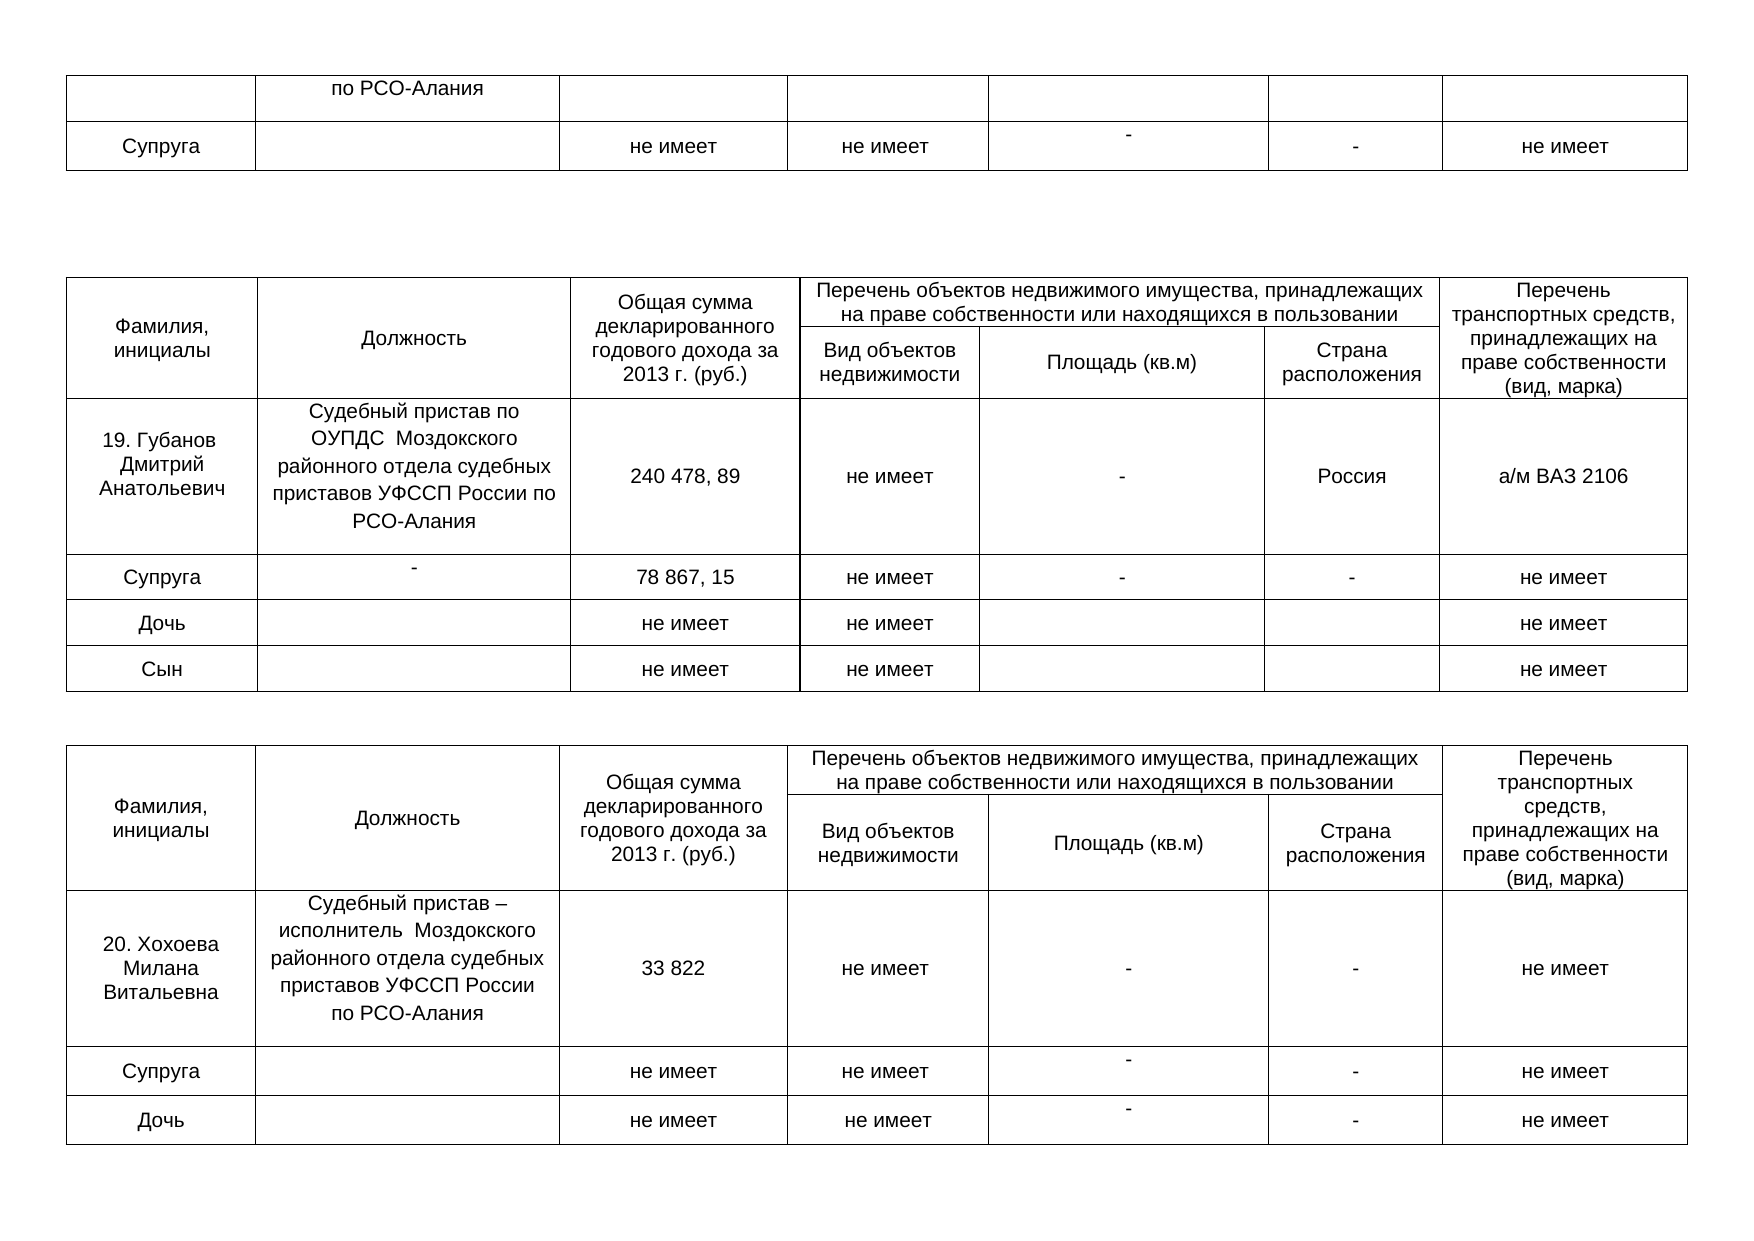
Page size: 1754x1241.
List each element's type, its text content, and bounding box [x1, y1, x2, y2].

table_header Перечень транспортных средств, принадлежащих на праве собственности (вид, марка) [1443, 746, 1687, 890]
table_header Общая сумма декларированного годового дохода за 2013 г. (руб.) [560, 746, 787, 890]
table_cell [67, 76, 255, 121]
table_cell - [980, 399, 1264, 553]
table_cell Сын [67, 646, 257, 691]
table_cell супруга [67, 1047, 255, 1094]
table_cell 33 822 [560, 891, 787, 1046]
table_header Перечень транспортных средств, принадлежащих на праве собственности (вид, марка) [1440, 278, 1687, 398]
table_header Перечень объектов недвижимого имущества, принадлежащих на праве собственности или находящихся в пользовании [801, 278, 1439, 326]
table_cell - [980, 555, 1264, 599]
table_cell Дочь [67, 600, 257, 645]
table_cell - [989, 122, 1268, 170]
table_cell - [1269, 122, 1442, 170]
table_cell Вид объектов недвижимости [788, 795, 988, 890]
table_cell 19. Губанов Дмитрий анатольевич [67, 399, 257, 553]
table_cell [1265, 646, 1439, 691]
table_cell [256, 122, 559, 170]
table_cell [980, 600, 1264, 645]
table_cell не имеет [1440, 646, 1687, 691]
table_cell Супруга [67, 555, 257, 599]
table_cell не имеет [571, 600, 799, 645]
table_cell а/м ВАЗ 2106 [1440, 399, 1687, 553]
table_cell [1265, 600, 1439, 645]
table_cell не имеет [788, 122, 988, 170]
table_header Фамилия, инициалы [67, 278, 257, 398]
table_cell не имеет [571, 646, 799, 691]
table_cell 240 478, 89 [571, 399, 799, 553]
table_cell Россия [1265, 399, 1439, 553]
table_cell Страна расположения [1265, 327, 1439, 398]
table_cell Судебный пристав по ОУПДС Моздокского районного отдела судебных приставов УФССП России по РСО-Алания [258, 399, 570, 553]
table_cell не имеет [1443, 1047, 1687, 1094]
table_cell Вид объектов недвижимости [801, 327, 979, 398]
table_cell супруга [67, 122, 255, 170]
table_cell [258, 600, 570, 645]
table_cell не имеет [1440, 555, 1687, 599]
table_cell Площадь (кв.м) [980, 327, 1264, 398]
table_header Фамилия, инициалы [67, 746, 255, 890]
table_cell не имеет [801, 555, 979, 599]
table_cell - [1269, 1047, 1442, 1094]
table_cell не имеет [788, 891, 988, 1046]
table_cell не имеет [788, 1047, 988, 1094]
table_cell Судебный пристав – исполнитель Моздокского районного отдела судебных приставов УФССП России по РСО-Алания [256, 891, 559, 1046]
table_cell 20. Хохоева Милана Витальевна [67, 891, 255, 1046]
table_cell по РСО-Алания [256, 76, 559, 121]
table_cell - [258, 555, 570, 599]
table_cell не имеет [1443, 891, 1687, 1046]
table_cell [1443, 76, 1687, 121]
table_cell - [1269, 1096, 1442, 1143]
table_cell [788, 76, 988, 121]
table_cell - [1265, 555, 1439, 599]
table_cell не имеет [801, 399, 979, 553]
table_cell - [1269, 891, 1442, 1046]
table_cell не имеет [788, 1096, 988, 1143]
table_cell [980, 646, 1264, 691]
table_cell не имеет [560, 122, 787, 170]
table_cell [258, 646, 570, 691]
table_header Должность [258, 278, 570, 398]
table_cell [256, 1047, 559, 1094]
table_cell не имеет [1440, 600, 1687, 645]
table_header Перечень объектов недвижимого имущества, принадлежащих на праве собственности или находящихся в пользовании [788, 746, 1442, 794]
table_cell не имеет [1443, 122, 1687, 170]
table_cell [560, 76, 787, 121]
table_cell 78 867, 15 [571, 555, 799, 599]
table_header Общая сумма декларированного годового дохода за 2013 г. (руб.) [571, 278, 799, 398]
table_cell не имеет [560, 1096, 787, 1143]
table_cell Страна расположения [1269, 795, 1442, 890]
table_cell - [989, 1047, 1268, 1094]
table_cell - [989, 891, 1268, 1046]
table_cell Площадь (кв.м) [989, 795, 1268, 890]
table_cell [989, 76, 1268, 121]
table_cell Дочь [67, 1096, 255, 1143]
table_cell не имеет [801, 600, 979, 645]
table_cell - [989, 1096, 1268, 1143]
table_cell не имеет [801, 646, 979, 691]
table_cell [1269, 76, 1442, 121]
table_header Должность [256, 746, 559, 890]
table_cell [256, 1096, 559, 1143]
table_cell не имеет [560, 1047, 787, 1094]
table_cell не имеет [1443, 1096, 1687, 1143]
